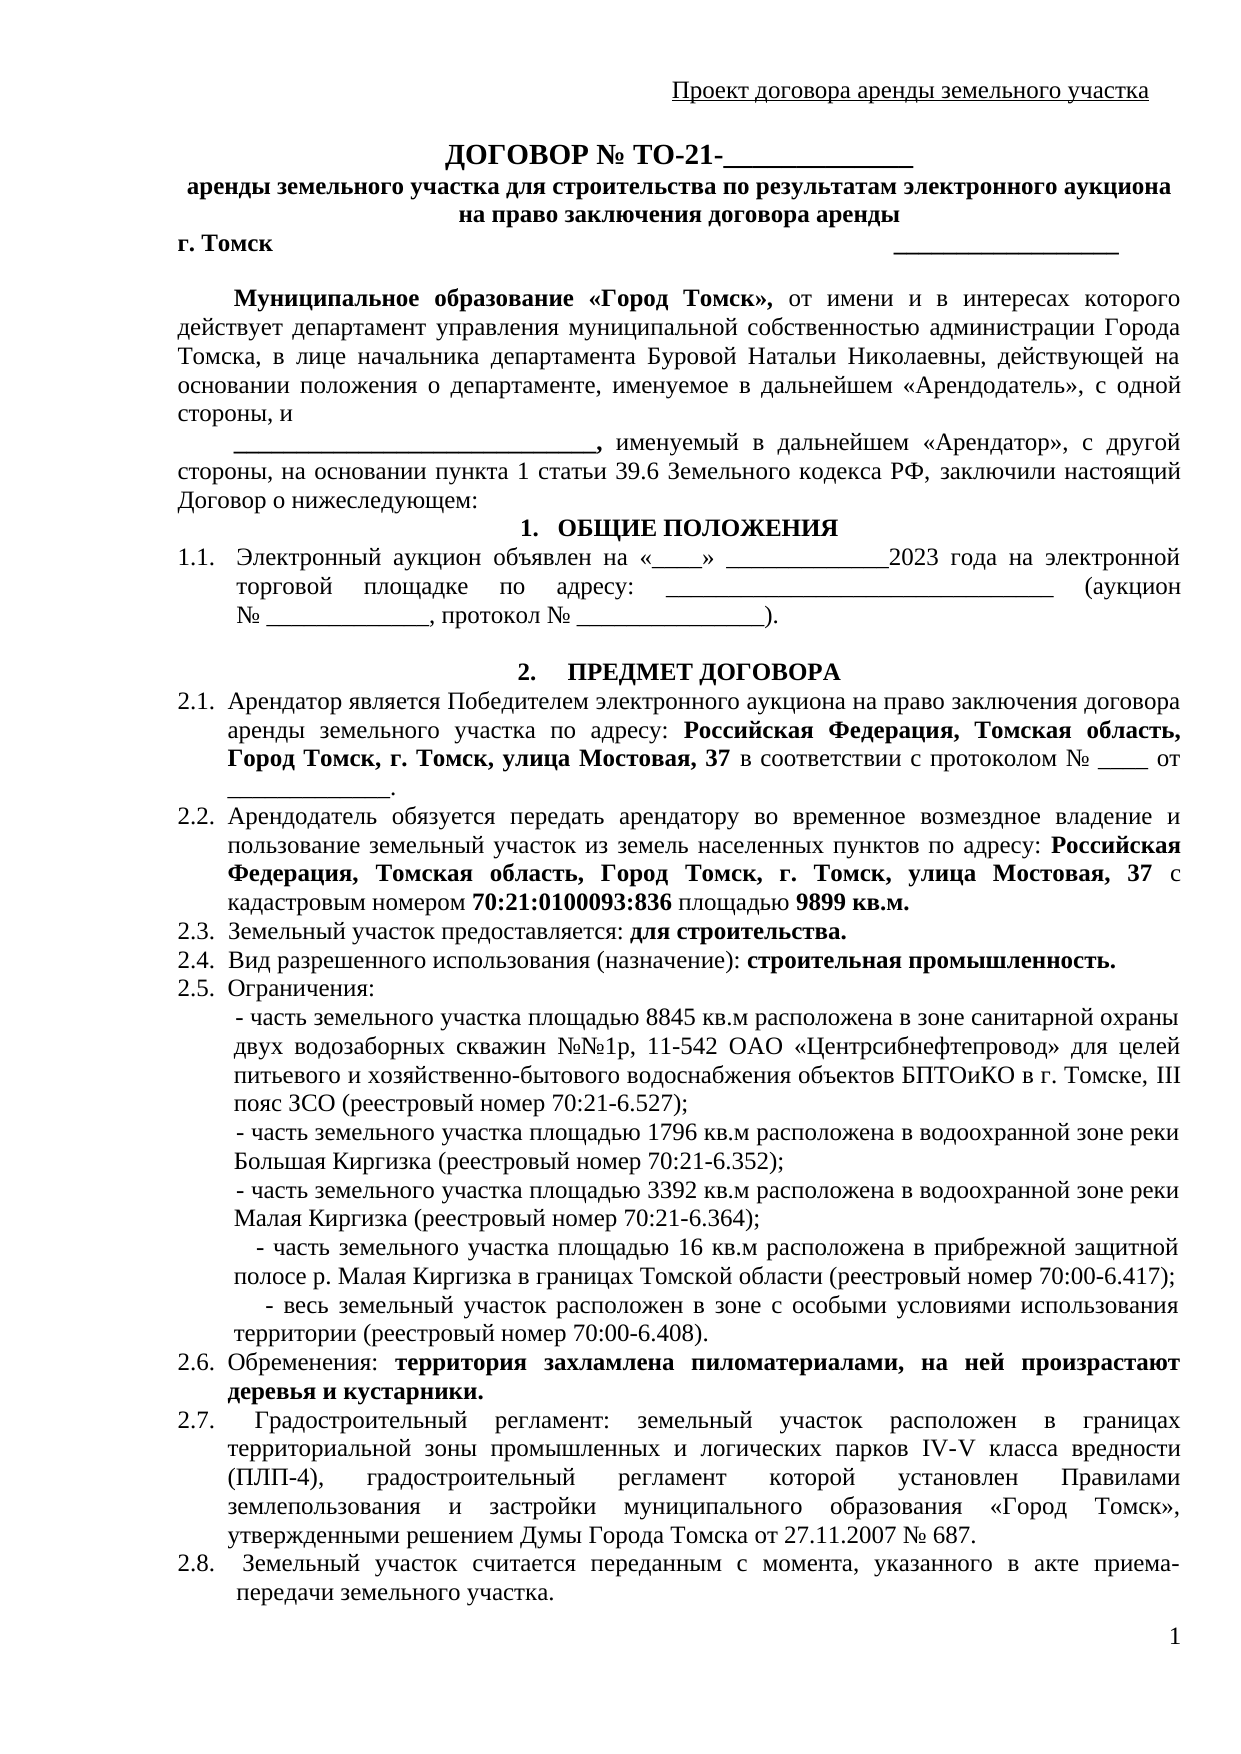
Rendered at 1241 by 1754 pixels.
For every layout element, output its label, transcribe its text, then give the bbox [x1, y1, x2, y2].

text - часть земельного участка площадью 16 кв.м расположена в прибрежной защитной полосе р. Малая Киргизка в границах Томской области (реестровый номер 70:00-6.417); [177, 1232, 1181, 1290]
text г. Томск __________________ [177, 228, 1181, 257]
list Ограничения: [177, 973, 1181, 1002]
list Земельный участок считается переданным с момента, указанного в акте приема-передачи земельного участка. [177, 1548, 1181, 1606]
text Муниципальное образование «Город Томск», от имени и в интересах которого действует департамент управления муниципальной собственностью администрации Города Томска, в лице начальника департамента Буровой Натальи Николаевны, действующей на основании положения о департаменте, именуемое в дальнейшем «Арендодатель», с одной стороны, и [177, 283, 1181, 427]
text Проект договора аренды земельного участка [177, 75, 1181, 104]
text - часть земельного участка площадью 8845 кв.м расположена в зоне санитарной охраны двух водозаборных скважин №№1р, 11-542 ОАО «Центрсибнефтепровод» для целей питьевого и хозяйственно-бытового водоснабжения объектов БПТОиКО в г. Томске, III пояс ЗСО (реестровый номер 70:21-6.527); [177, 1002, 1181, 1117]
text - часть земельного участка площадью 3392 кв.м расположена в водоохранной зоне реки Малая Киргизка (реестровый номер 70:21-6.364); [177, 1175, 1181, 1232]
list Градостроительный регламент: земельный участок расположен в границах территориальной зоны промышленных и логических парков IV-V класса вредности (ПЛП-4), градостроительный регламент которой установлен Правилами землепользования и застройки муниципального образования «Город Томск», утвержденными решением Думы Города Томска от 27.11.2007 № 687. [177, 1405, 1181, 1548]
list Вид разрешенного использования (назначение): строительная промышленность. [177, 945, 1181, 973]
list Земельный участок предоставляется: для строительства. [177, 916, 1181, 945]
list ПРЕДМЕТ ДОГОВОРА [177, 657, 1181, 686]
text - весь земельный участок расположен в зоне с особыми условиями использования территории (реестровый номер 70:00-6.408). [177, 1290, 1181, 1347]
list Обременения: территория захламлена пиломатериалами, на ней произрастают деревья и кустарники. [177, 1347, 1181, 1405]
text ДОГОВОР № ТО-21-_____________ [177, 137, 1181, 171]
list ОБЩИЕ ПОЛОЖЕНИЯ [177, 513, 1181, 542]
text _____________________________, именуемый в дальнейшем «Арендатор», с другой стороны, на основании пункта 1 статьи 39.6 Земельного кодекса РФ, заключили настоящий Договор о нижеследующем: [177, 427, 1181, 513]
list Арендатор является Победителем электронного аукциона на право заключения договора аренды земельного участка по адресу: Российская Федерация, Томская область, Город Томск, г. Томск, улица Мостовая, 37 в соответствии с протоколом № ____ от _____________. [177, 686, 1181, 801]
text - часть земельного участка площадью 1796 кв.м расположена в водоохранной зоне реки Большая Киргизка (реестровый номер 70:21-6.352); [177, 1117, 1181, 1175]
list Электронный аукцион объявлен на «____» _____________2023 года на электронной торговой площадке по адресу: _______________________________ (аукцион № _____________, протокол № _______________). [177, 542, 1181, 628]
list Арендодатель обязуется передать арендатору во временное возмездное владение и пользование земельный участок из земель населенных пунктов по адресу: Российская Федерация, Томская область, Город Томск, г. Томск, улица Мостовая, 37 с кадастровым номером 70:21:0100093:836 площадью 9899 кв.м. [177, 801, 1181, 916]
subtitle аренды земельного участка для строительства по результатам электронного аукциона на право заключения договора аренды [177, 171, 1181, 228]
